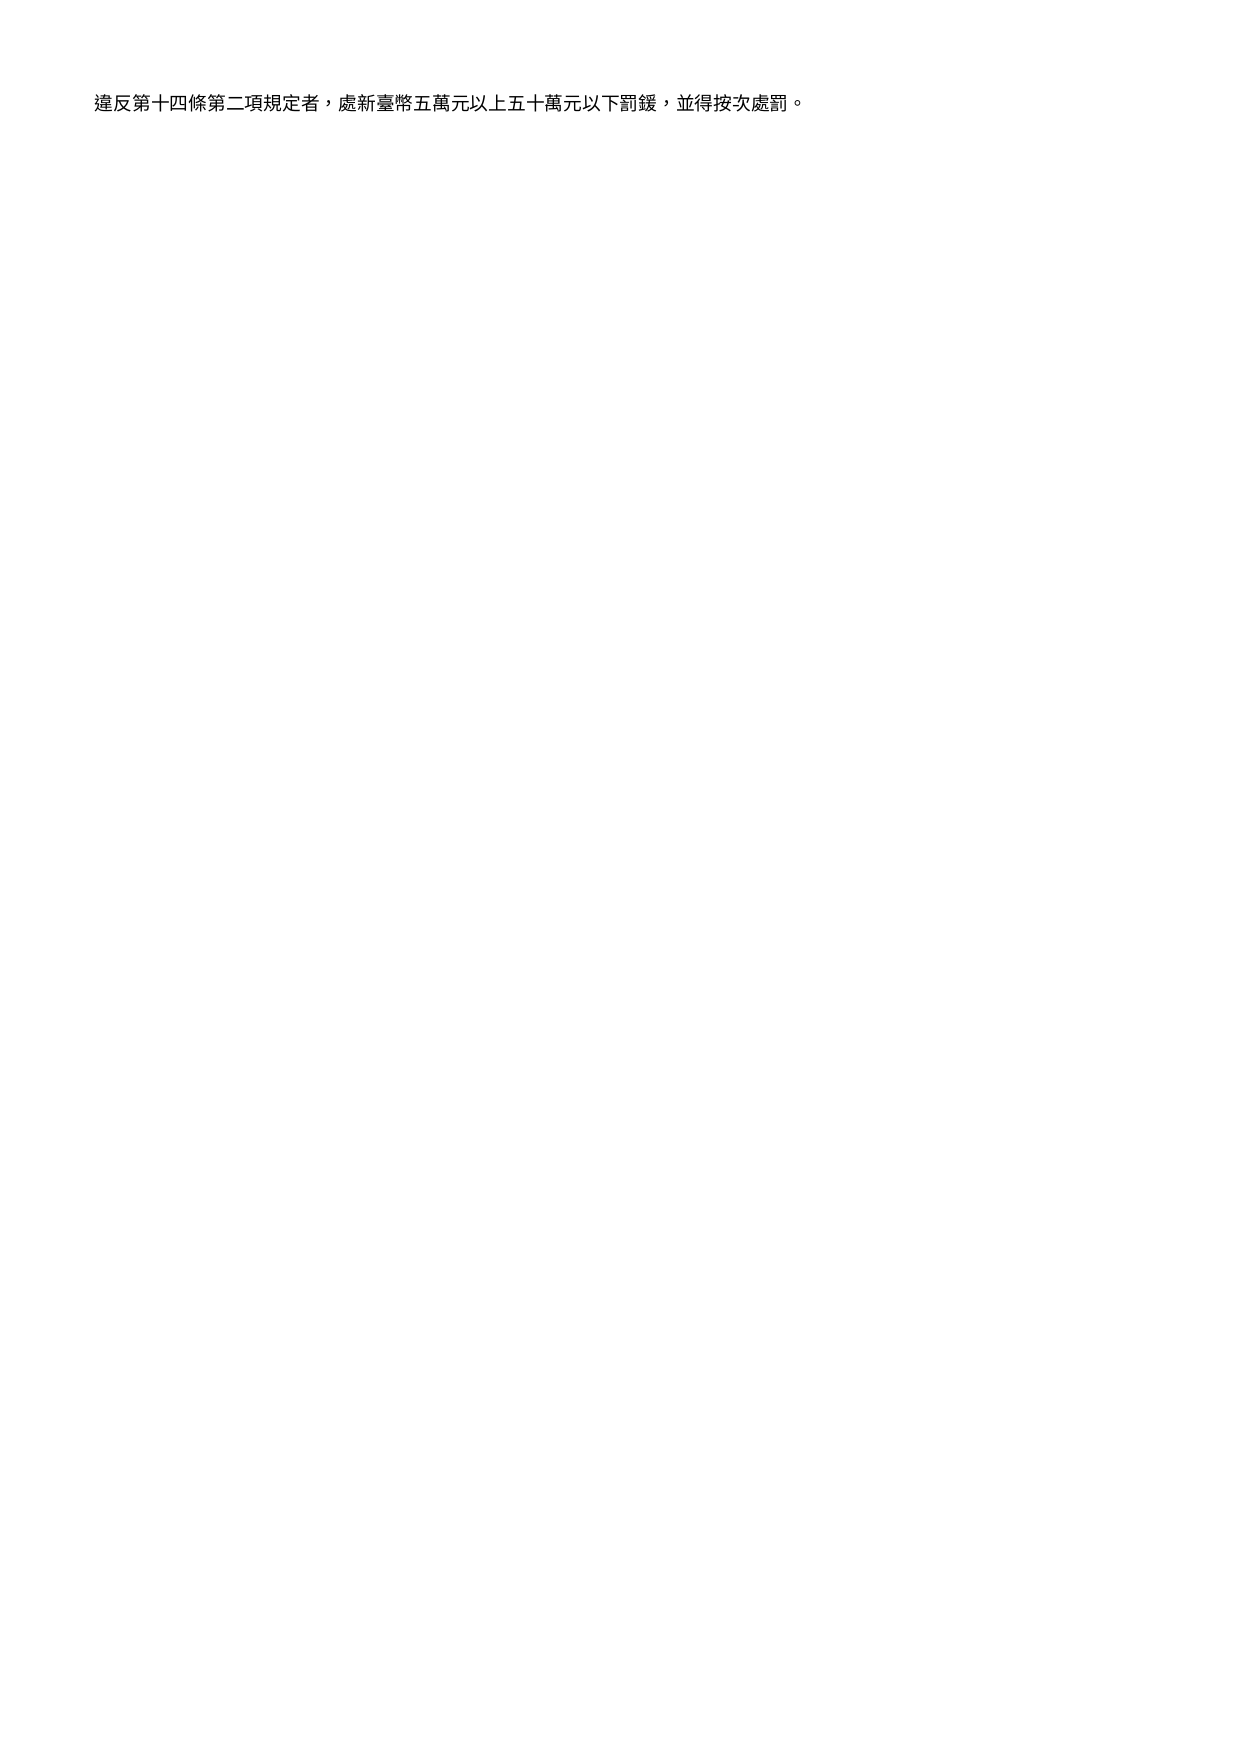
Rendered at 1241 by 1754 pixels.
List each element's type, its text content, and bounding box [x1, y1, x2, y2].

text 違反第十四條第二項規定者，處新臺幣五萬元以上五十萬元以下罰鍰，並得按次處罰。 [94, 89, 1176, 116]
